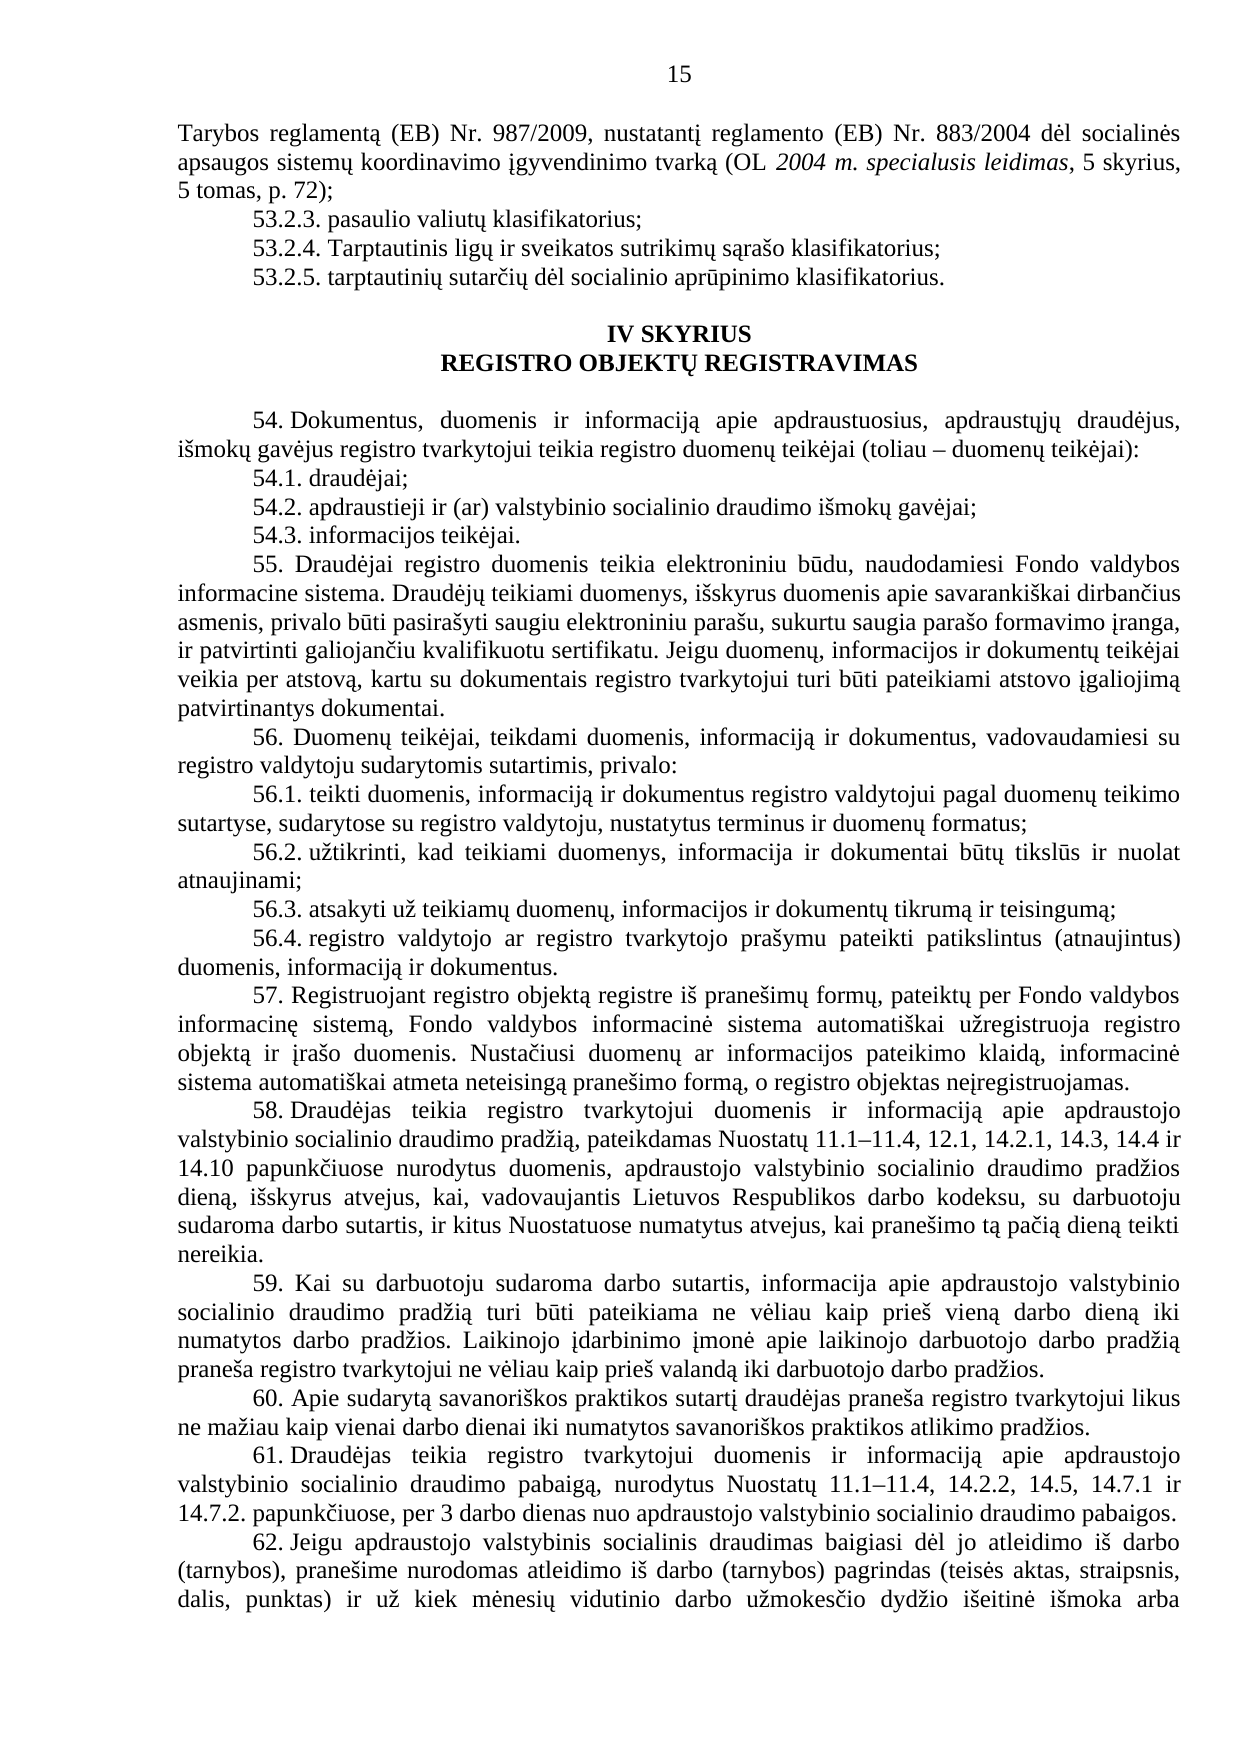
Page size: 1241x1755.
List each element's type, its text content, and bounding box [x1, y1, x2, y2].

text REGISTRO OBJEKTŲ REGISTRAVIMAS [177, 348, 1181, 377]
text 56.1. teikti duomenis, informaciją ir dokumentus registro valdytojui pagal duomenų teikimo sutartyse, sudarytose su registro valdytoju, nustatytus terminus ir duomenų formatus; [177, 779, 1181, 837]
text Tarybos reglamentą (EB) Nr. 987/2009, nustatantį reglamento (EB) Nr. 883/2004 dėl socialinės apsaugos sistemų koordinavimo įgyvendinimo tvarką (OL 2004 m. specialusis leidimas, 5 skyrius, 5 tomas, p. 72); [177, 118, 1181, 204]
text 54. Dokumentus, duomenis ir informaciją apie apdraustuosius, apdraustųjų draudėjus, išmokų gavėjus registro tvarkytojui teikia registro duomenų teikėjai (toliau – duomenų teikėjai): [177, 406, 1181, 463]
text 53.2.3. pasaulio valiutų klasifikatorius; [177, 204, 1181, 233]
text 57. Registruojant registro objektą registre iš pranešimų formų, pateiktų per Fondo valdybos informacinę sistemą, Fondo valdybos informacinė sistema automatiškai užregistruoja registro objektą ir įrašo duomenis. Nustačiusi duomenų ar informacijos pateikimo klaidą, informacinė sistema automatiškai atmeta neteisingą pranešimo formą, o registro objektas neįregistruojamas. [177, 981, 1181, 1096]
text 54.2. apdraustieji ir (ar) valstybinio socialinio draudimo išmokų gavėjai; [177, 492, 1181, 521]
text 56.2. užtikrinti, kad teikiami duomenys, informacija ir dokumentai būtų tikslūs ir nuolat atnaujinami; [177, 837, 1181, 894]
text IV SKYRIUS [177, 319, 1181, 348]
text 54.1. draudėjai; [177, 463, 1181, 492]
text 61. Draudėjas teikia registro tvarkytojui duomenis ir informaciją apie apdraustojo valstybinio socialinio draudimo pabaigą, nurodytus Nuostatų 11.1–11.4, 14.2.2, 14.5, 14.7.1 ir 14.7.2. papunkčiuose, per 3 darbo dienas nuo apdraustojo valstybinio socialinio draudimo pabaigos. [177, 1441, 1181, 1527]
text 55. Draudėjai registro duomenis teikia elektroniniu būdu, naudodamiesi Fondo valdybos informacine sistema. Draudėjų teikiami duomenys, išskyrus duomenis apie savarankiškai dirbančius asmenis, privalo būti pasirašyti saugiu elektroniniu parašu, sukurtu saugia parašo formavimo įranga, ir patvirtinti galiojančiu kvalifikuotu sertifikatu. Jeigu duomenų, informacijos ir dokumentų teikėjai veikia per atstovą, kartu su dokumentais registro tvarkytojui turi būti pateikiami atstovo įgaliojimą patvirtinantys dokumentai. [177, 549, 1181, 722]
text 53.2.4. Tarptautinis ligų ir sveikatos sutrikimų sąrašo klasifikatorius; [177, 233, 1181, 262]
text 62. Jeigu apdraustojo valstybinis socialinis draudimas baigiasi dėl jo atleidimo iš darbo (tarnybos), pranešime nurodomas atleidimo iš darbo (tarnybos) pagrindas (teisės aktas, straipsnis, dalis, punktas) ir už kiek mėnesių vidutinio darbo užmokesčio dydžio išeitinė išmoka arba [177, 1527, 1181, 1613]
text 58. Draudėjas teikia registro tvarkytojui duomenis ir informaciją apie apdraustojo valstybinio socialinio draudimo pradžią, pateikdamas Nuostatų 11.1–11.4, 12.1, 14.2.1, 14.3, 14.4 ir 14.10 papunkčiuose nurodytus duomenis, apdraustojo valstybinio socialinio draudimo pradžios dieną, išskyrus atvejus, kai, vadovaujantis Lietuvos Respublikos darbo kodeksu, su darbuotoju sudaroma darbo sutartis, ir kitus Nuostatuose numatytus atvejus, kai pranešimo tą pačią dieną teikti nereikia. [177, 1096, 1181, 1268]
text 54.3. informacijos teikėjai. [177, 521, 1181, 549]
text 59. Kai su darbuotoju sudaroma darbo sutartis, informacija apie apdraustojo valstybinio socialinio draudimo pradžią turi būti pateikiama ne vėliau kaip prieš vieną darbo dieną iki numatytos darbo pradžios. Laikinojo įdarbinimo įmonė apie laikinojo darbuotojo darbo pradžią praneša registro tvarkytojui ne vėliau kaip prieš valandą iki darbuotojo darbo pradžios. [177, 1268, 1181, 1383]
text 56. Duomenų teikėjai, teikdami duomenis, informaciją ir dokumentus, vadovaudamiesi su registro valdytoju sudarytomis sutartimis, privalo: [177, 722, 1181, 779]
text 56.3. atsakyti už teikiamų duomenų, informacijos ir dokumentų tikrumą ir teisingumą; [177, 894, 1181, 923]
text 53.2.5. tarptautinių sutarčių dėl socialinio aprūpinimo klasifikatorius. [177, 262, 1181, 291]
text 60. Apie sudarytą savanoriškos praktikos sutartį draudėjas praneša registro tvarkytojui likus ne mažiau kaip vienai darbo dienai iki numatytos savanoriškos praktikos atlikimo pradžios. [177, 1383, 1181, 1441]
text 56.4. registro valdytojo ar registro tvarkytojo prašymu pateikti patikslintus (atnaujintus) duomenis, informaciją ir dokumentus. [177, 923, 1181, 981]
